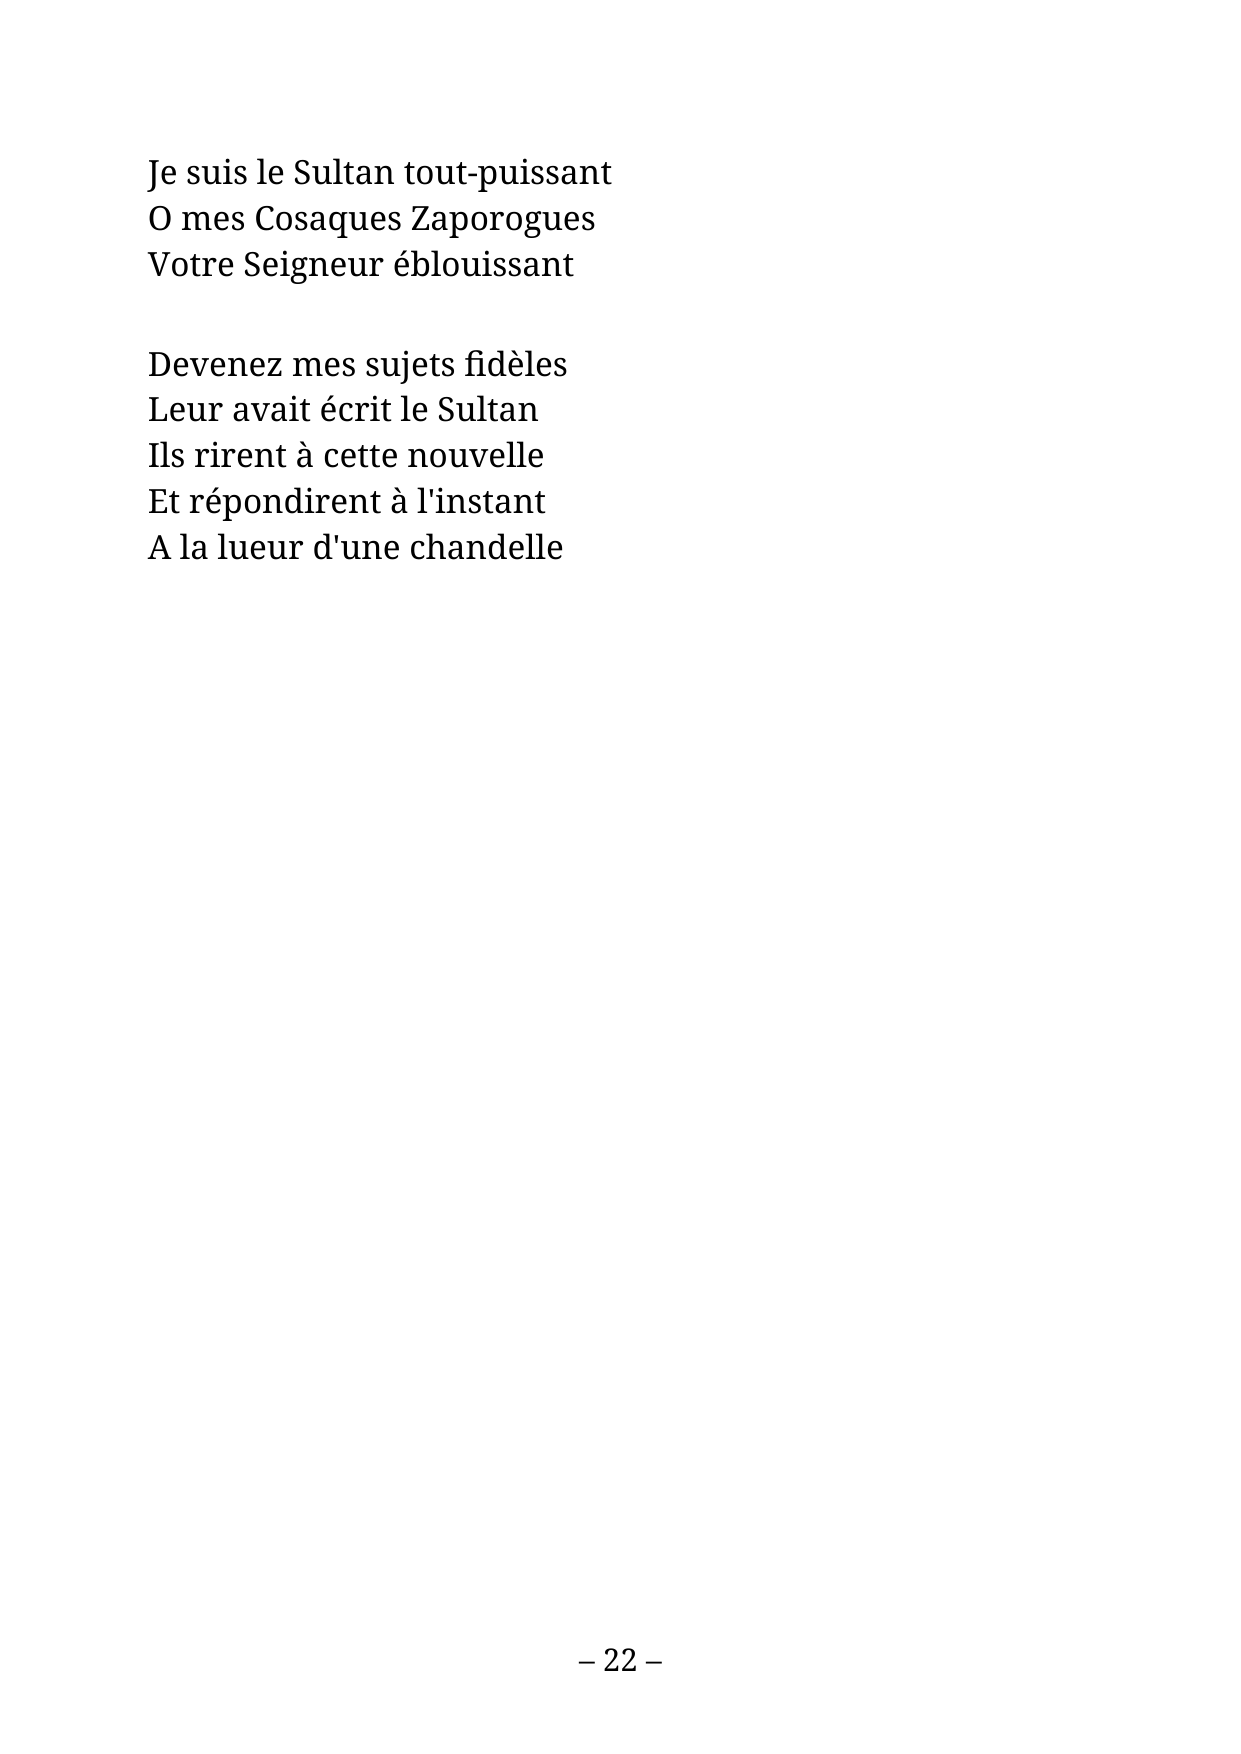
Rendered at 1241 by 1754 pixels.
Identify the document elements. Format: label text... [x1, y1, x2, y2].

text Devenez mes sujets fidèles Leur avait écrit le Sultan Ils rirent à cette nouvelle Et répondirent à l'instant A la lueur d'une chandelle [148, 339, 1092, 568]
text Je suis le Sultan tout-puissant O mes Cosaques Zaporogues Votre Seigneur éblouissant [148, 148, 1092, 285]
